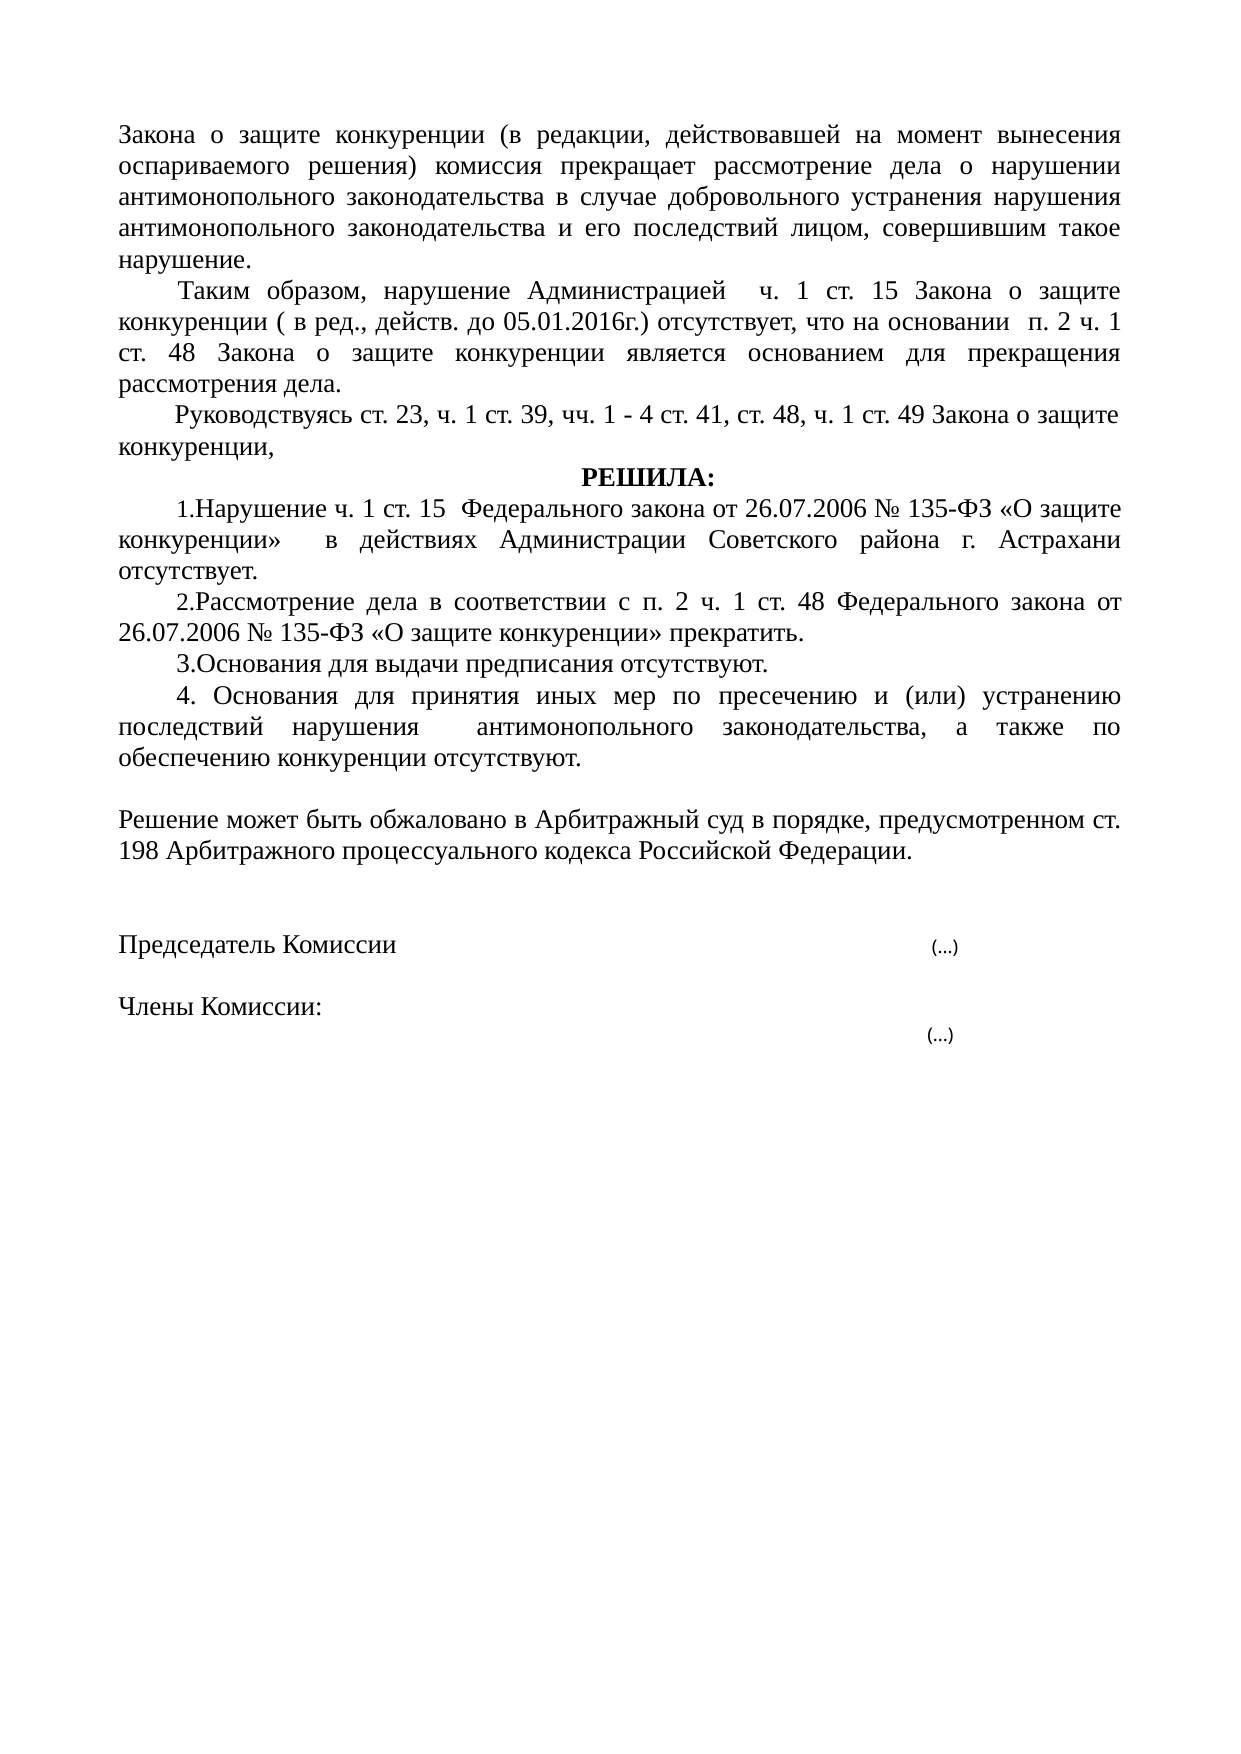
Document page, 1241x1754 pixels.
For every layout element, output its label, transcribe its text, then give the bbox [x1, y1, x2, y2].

list Основания для выдачи предписания отсутствуют. [118, 648, 1122, 679]
text 4. Основания для принятия иных мер по пресечению и (или) устранению последствий нарушения антимонопольного законодательства, а также по обеспечению конкуренции отсутствуют. [118, 679, 1122, 772]
text Члены Комиссии: [118, 990, 1122, 1021]
text Закона о защите конкуренции (в редакции, действовавшей на момент вынесения оспариваемого решения) комиссия прекращает рассмотрение дела о нарушении антимонопольного законодательства в случае добровольного устранения нарушения антимонопольного законодательства и его последствий лицом, совершившим такое нарушение. [118, 118, 1122, 274]
text Решение может быть обжаловано в Арбитражный суд в порядке, предусмотренном ст. 198 Арбитражного процессуального кодекса Российской Федерации. [118, 803, 1122, 866]
text РЕШИЛА: [118, 461, 1122, 492]
text Таким образом, нарушение Администрацией ч. 1 ст. 15 Закона о защите конкуренции ( в ред., действ. до 05.01.2016г.) отсутствует, что на основании п. 2 ч. 1 ст. 48 Закона о защите конкуренции является основанием для прекращения рассмотрения дела. [118, 274, 1122, 398]
list Нарушение ч. 1 ст. 15 Федерального закона от 26.07.2006 № 135-ФЗ «О защите конкуренции» в действиях Администрации Советского района г. Астрахани отсутствует. [118, 492, 1122, 585]
list Рассмотрение дела в соответствии с п. 2 ч. 1 ст. 48 Федерального закона от 26.07.2006 № 135-ФЗ «О защите конкуренции» прекратить. [118, 585, 1122, 648]
text Руководствуясь ст. 23, ч. 1 ст. 39, чч. 1 - 4 ст. 41, ст. 48, ч. 1 ст. 49 Закона о защите конкуренции, [118, 398, 1122, 461]
text (...) [853, 1021, 1122, 1047]
text Председатель Комиссии (...) [118, 928, 1122, 959]
